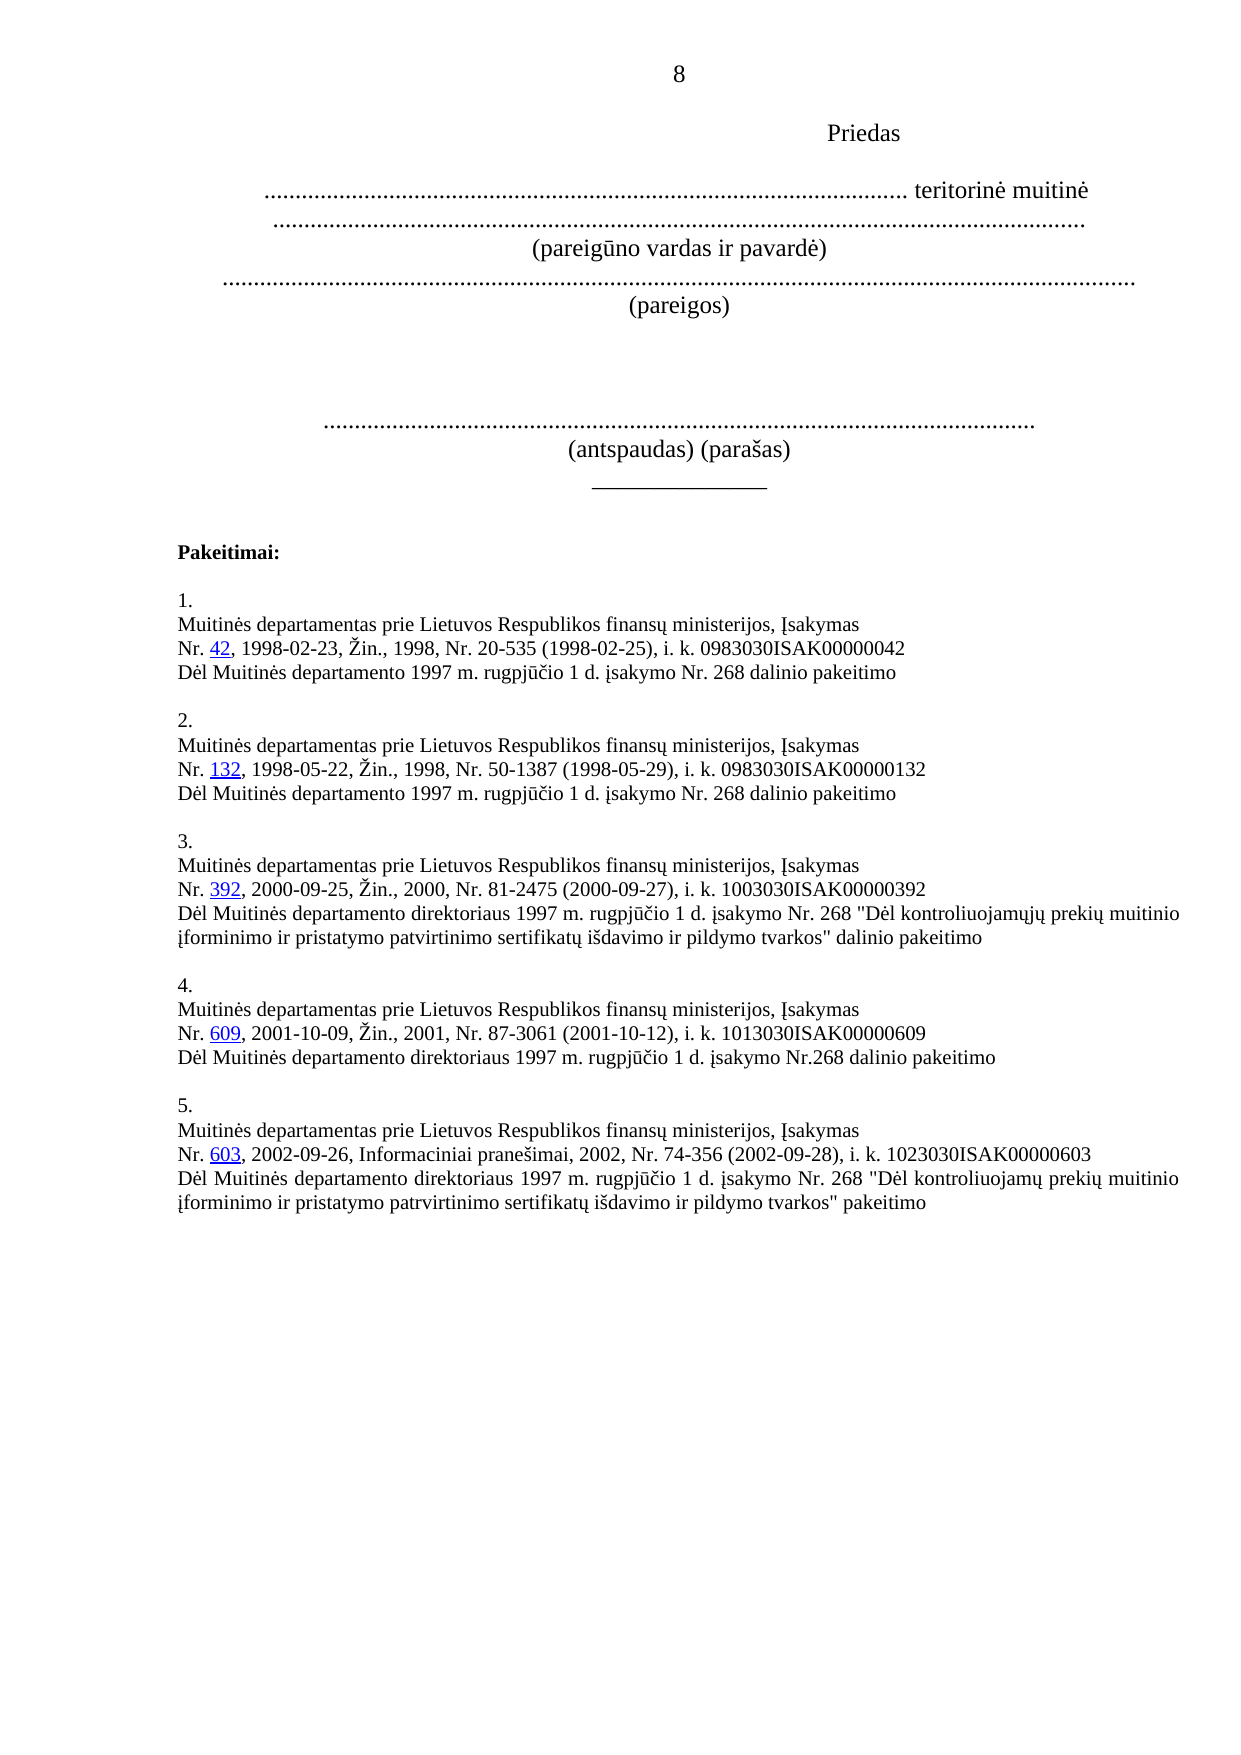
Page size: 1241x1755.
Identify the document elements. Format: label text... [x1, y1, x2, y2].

text Muitinės departamentas prie Lietuvos Respublikos finansų ministerijos, Įsakymas [177, 732, 1181, 757]
text Dėl Muitinės departamento direktoriaus 1997 m. rugpjūčio 1 d. įsakymo Nr. 268 "Dėl kontroliuojamųjų prekių muitinio įforminimo ir pristatymo patvirtinimo sertifikatų išdavimo ir pildymo tvarkos" dalinio pakeitimo [177, 901, 1181, 949]
text 1. [177, 588, 1181, 612]
text Dėl Muitinės departamento 1997 m. rugpjūčio 1 d. įsakymo Nr. 268 dalinio pakeitimo [177, 660, 1181, 684]
text Nr. 132, 1998-05-22, Žin., 1998, Nr. 50-1387 (1998-05-29), i. k. 0983030ISAK00000132 [177, 757, 1181, 781]
text Muitinės departamentas prie Lietuvos Respublikos finansų ministerijos, Įsakymas [177, 1117, 1181, 1142]
text Muitinės departamentas prie Lietuvos Respublikos finansų ministerijos, Įsakymas [177, 853, 1181, 877]
text (pareigos) [177, 291, 1181, 319]
text 5. [177, 1093, 1181, 1117]
text Pakeitimai: [177, 540, 1181, 564]
text Dėl Muitinės departamento direktoriaus 1997 m. rugpjūčio 1 d. įsakymo Nr.268 dalinio pakeitimo [177, 1045, 1181, 1069]
text Nr. 392, 2000-09-25, Žin., 2000, Nr. 81-2475 (2000-09-27), i. k. 1003030ISAK00000392 [177, 877, 1181, 901]
text Dėl Muitinės departamento direktoriaus 1997 m. rugpjūčio 1 d. įsakymo Nr. 268 "Dėl kontroliuojamų prekių muitinio įforminimo ir pristatymo patrvirtinimo sertifikatų išdavimo ir pildymo tvarkos" pakeitimo [177, 1166, 1181, 1214]
text Priedas [827, 118, 1181, 147]
text teritorinė muitinė [177, 176, 1181, 204]
text Muitinės departamentas prie Lietuvos Respublikos finansų ministerijos, Įsakymas [177, 997, 1181, 1021]
text 4. [177, 973, 1181, 997]
text Nr. 603, 2002-09-26, Informaciniai pranešimai, 2002, Nr. 74-356 (2002-09-28), i. k. 1023030ISAK00000603 [177, 1142, 1181, 1166]
text Muitinės departamentas prie Lietuvos Respublikos finansų ministerijos, Įsakymas [177, 612, 1181, 636]
text ______________ [177, 463, 1181, 492]
text 3. [177, 829, 1181, 853]
text (antspaudas) (parašas) [177, 434, 1181, 463]
text Nr. 42, 1998-02-23, Žin., 1998, Nr. 20-535 (1998-02-25), i. k. 0983030ISAK00000042 [177, 636, 1181, 660]
text 2. [177, 708, 1181, 732]
text Dėl Muitinės departamento 1997 m. rugpjūčio 1 d. įsakymo Nr. 268 dalinio pakeitimo [177, 781, 1181, 805]
text Nr. 609, 2001-10-09, Žin., 2001, Nr. 87-3061 (2001-10-12), i. k. 1013030ISAK00000609 [177, 1021, 1181, 1045]
text (pareigūno vardas ir pavardė) [177, 233, 1181, 262]
